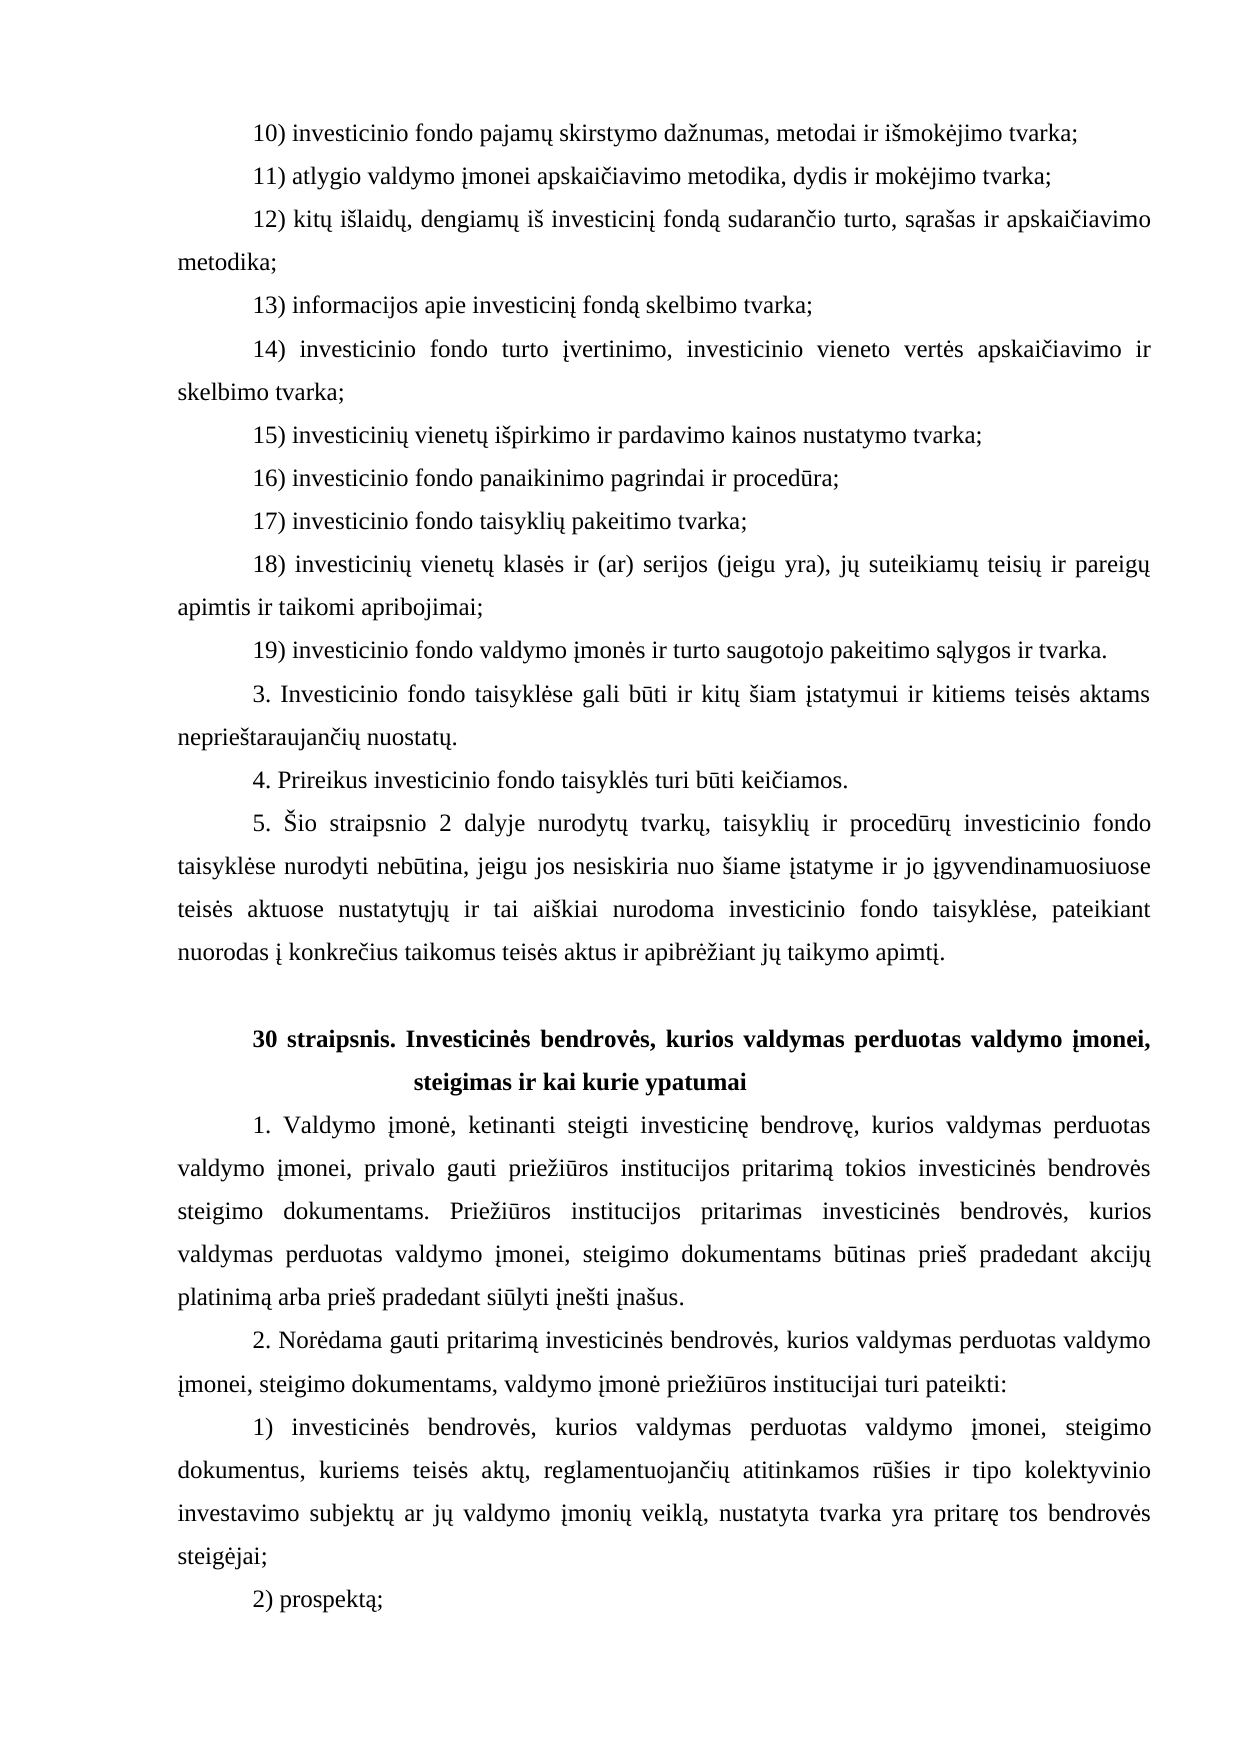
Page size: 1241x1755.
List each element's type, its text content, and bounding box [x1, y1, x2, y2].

text 2. Norėdama gauti pritarimą investicinės bendrovės, kurios valdymas perduotas valdymo įmonei, steigimo dokumentams, valdymo įmonė priežiūros institucijai turi pateikti: [177, 1326, 1152, 1397]
text 16) investicinio fondo panaikinimo pagrindai ir procedūra; [177, 463, 1152, 492]
text 13) informacijos apie investicinį fondą skelbimo tvarka; [177, 291, 1152, 319]
text 15) investicinių vienetų išpirkimo ir pardavimo kainos nustatymo tvarka; [177, 420, 1152, 449]
text 30 straipsnis. Investicinės bendrovės, kurios valdymas perduotas valdymo įmonei, steigimas ir kai kurie ypatumai [252, 1024, 1152, 1096]
text 2) prospektą; [177, 1584, 1152, 1613]
text 19) investicinio fondo valdymo įmonės ir turto saugotojo pakeitimo sąlygos ir tvarka. [177, 636, 1152, 664]
text 12) kitų išlaidų, dengiamų iš investicinį fondą sudarančio turto, sąrašas ir apskaičiavimo metodika; [177, 204, 1152, 276]
text 18) investicinių vienetų klasės ir (ar) serijos (jeigu yra), jų suteikiamų teisių ir pareigų apimtis ir taikomi apribojimai; [177, 549, 1152, 621]
text 10) investicinio fondo pajamų skirstymo dažnumas, metodai ir išmokėjimo tvarka; [177, 118, 1152, 147]
text 17) investicinio fondo taisyklių pakeitimo tvarka; [177, 506, 1152, 535]
text 1. Valdymo įmonė, ketinanti steigti investicinę bendrovę, kurios valdymas perduotas valdymo įmonei, privalo gauti priežiūros institucijos pritarimą tokios investicinės bendrovės steigimo dokumentams. Priežiūros institucijos pritarimas investicinės bendrovės, kurios valdymas perduotas valdymo įmonei, steigimo dokumentams būtinas prieš pradedant akcijų platinimą arba prieš pradedant siūlyti įnešti įnašus. [177, 1110, 1152, 1311]
text 4. Prireikus investicinio fondo taisyklės turi būti keičiamos. [177, 765, 1152, 794]
text 14) investicinio fondo turto įvertinimo, investicinio vieneto vertės apskaičiavimo ir skelbimo tvarka; [177, 334, 1152, 406]
text 1) investicinės bendrovės, kurios valdymas perduotas valdymo įmonei, steigimo dokumentus, kuriems teisės aktų, reglamentuojančių atitinkamos rūšies ir tipo kolektyvinio investavimo subjektų ar jų valdymo įmonių veiklą, nustatyta tvarka yra pritarę tos bendrovės steigėjai; [177, 1412, 1152, 1570]
text 3. Investicinio fondo taisyklėse gali būti ir kitų šiam įstatymui ir kitiems teisės aktams neprieštaraujančių nuostatų. [177, 679, 1152, 751]
text 11) atlygio valdymo įmonei apskaičiavimo metodika, dydis ir mokėjimo tvarka; [177, 161, 1152, 190]
text 5. Šio straipsnio 2 dalyje nurodytų tvarkų, taisyklių ir procedūrų investicinio fondo taisyklėse nurodyti nebūtina, jeigu jos nesiskiria nuo šiame įstatyme ir jo įgyvendinamuosiuose teisės aktuose nustatytųjų ir tai aiškiai nurodoma investicinio fondo taisyklėse, pateikiant nuorodas į konkrečius taikomus teisės aktus ir apibrėžiant jų taikymo apimtį. [177, 808, 1152, 966]
